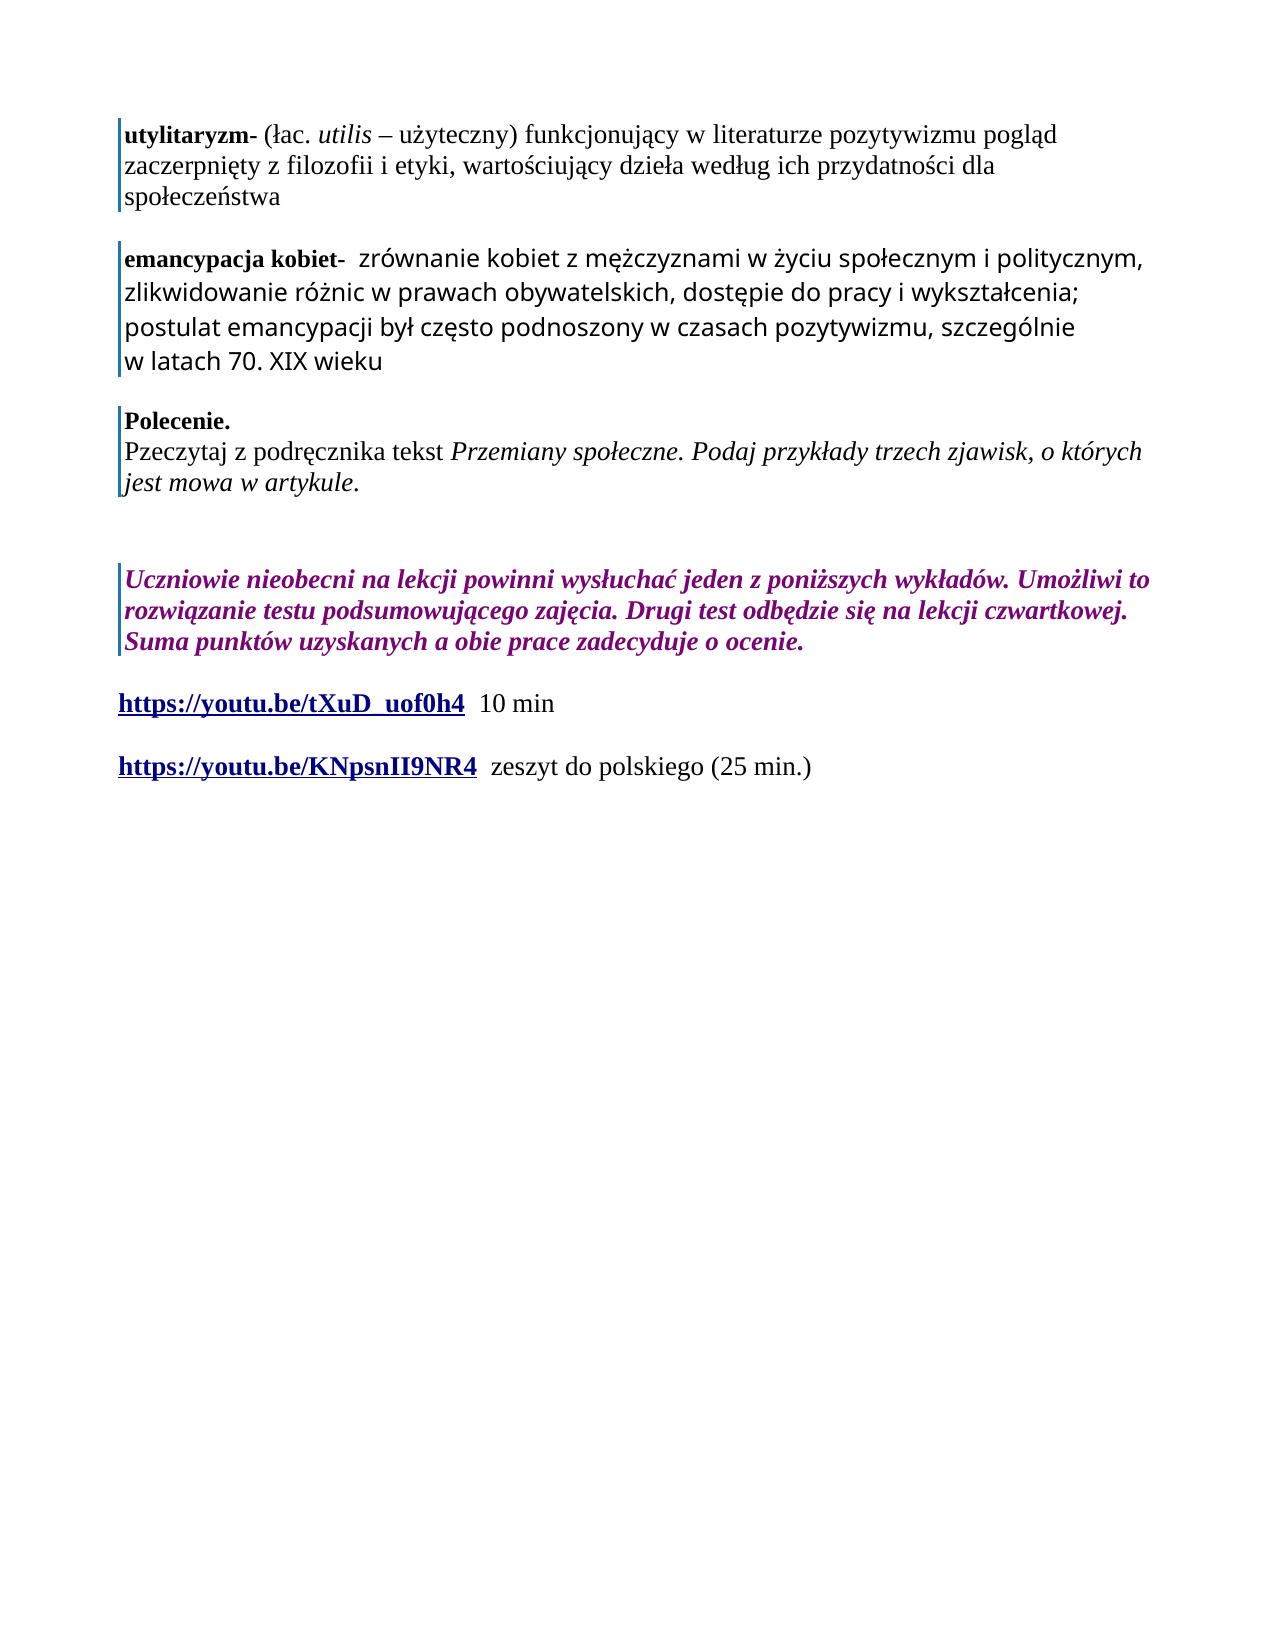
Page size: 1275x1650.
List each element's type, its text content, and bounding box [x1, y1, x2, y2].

text utylitaryzm- (łac. utilis – użyteczny) funkcjonujący w literaturze pozytywizmu pogląd zaczerpnięty z filozofii i etyki, wartościujący dzieła według ich przydatności dla społeczeństwa [121, 118, 1157, 212]
text Pzeczytaj z podręcznika tekst Przemiany społeczne. Podaj przykłady trzech zjawisk, o których jest mowa w artykule. [121, 435, 1157, 497]
text Uczniowie nieobecni na lekcji powinni wysłuchać jeden z poniższych wykładów. Umożliwi to rozwiązanie testu podsumowującego zajęcia. Drugi test odbędzie się na lekcji czwartkowej. Suma punktów uzyskanych a obie prace zadecyduje o ocenie. [121, 563, 1157, 656]
text emancypacja kobiet- zrównanie kobiet z mężczyznami w życiu społecznym i politycznym, zlikwidowanie różnic w prawach obywatelskich, dostępie do pracy i wykształcenia; postulat emancypacji był często podnoszony w czasach pozytywizmu, szczególnie w latach 70. XIX wieku [121, 241, 1157, 377]
text https://youtu.be/KNpsnII9NR4 zeszyt do polskiego (25 min.) [118, 749, 1157, 781]
text https://youtu.be/tXuD_uof0h4 10 min [118, 687, 1157, 718]
text Polecenie. [121, 406, 1157, 435]
